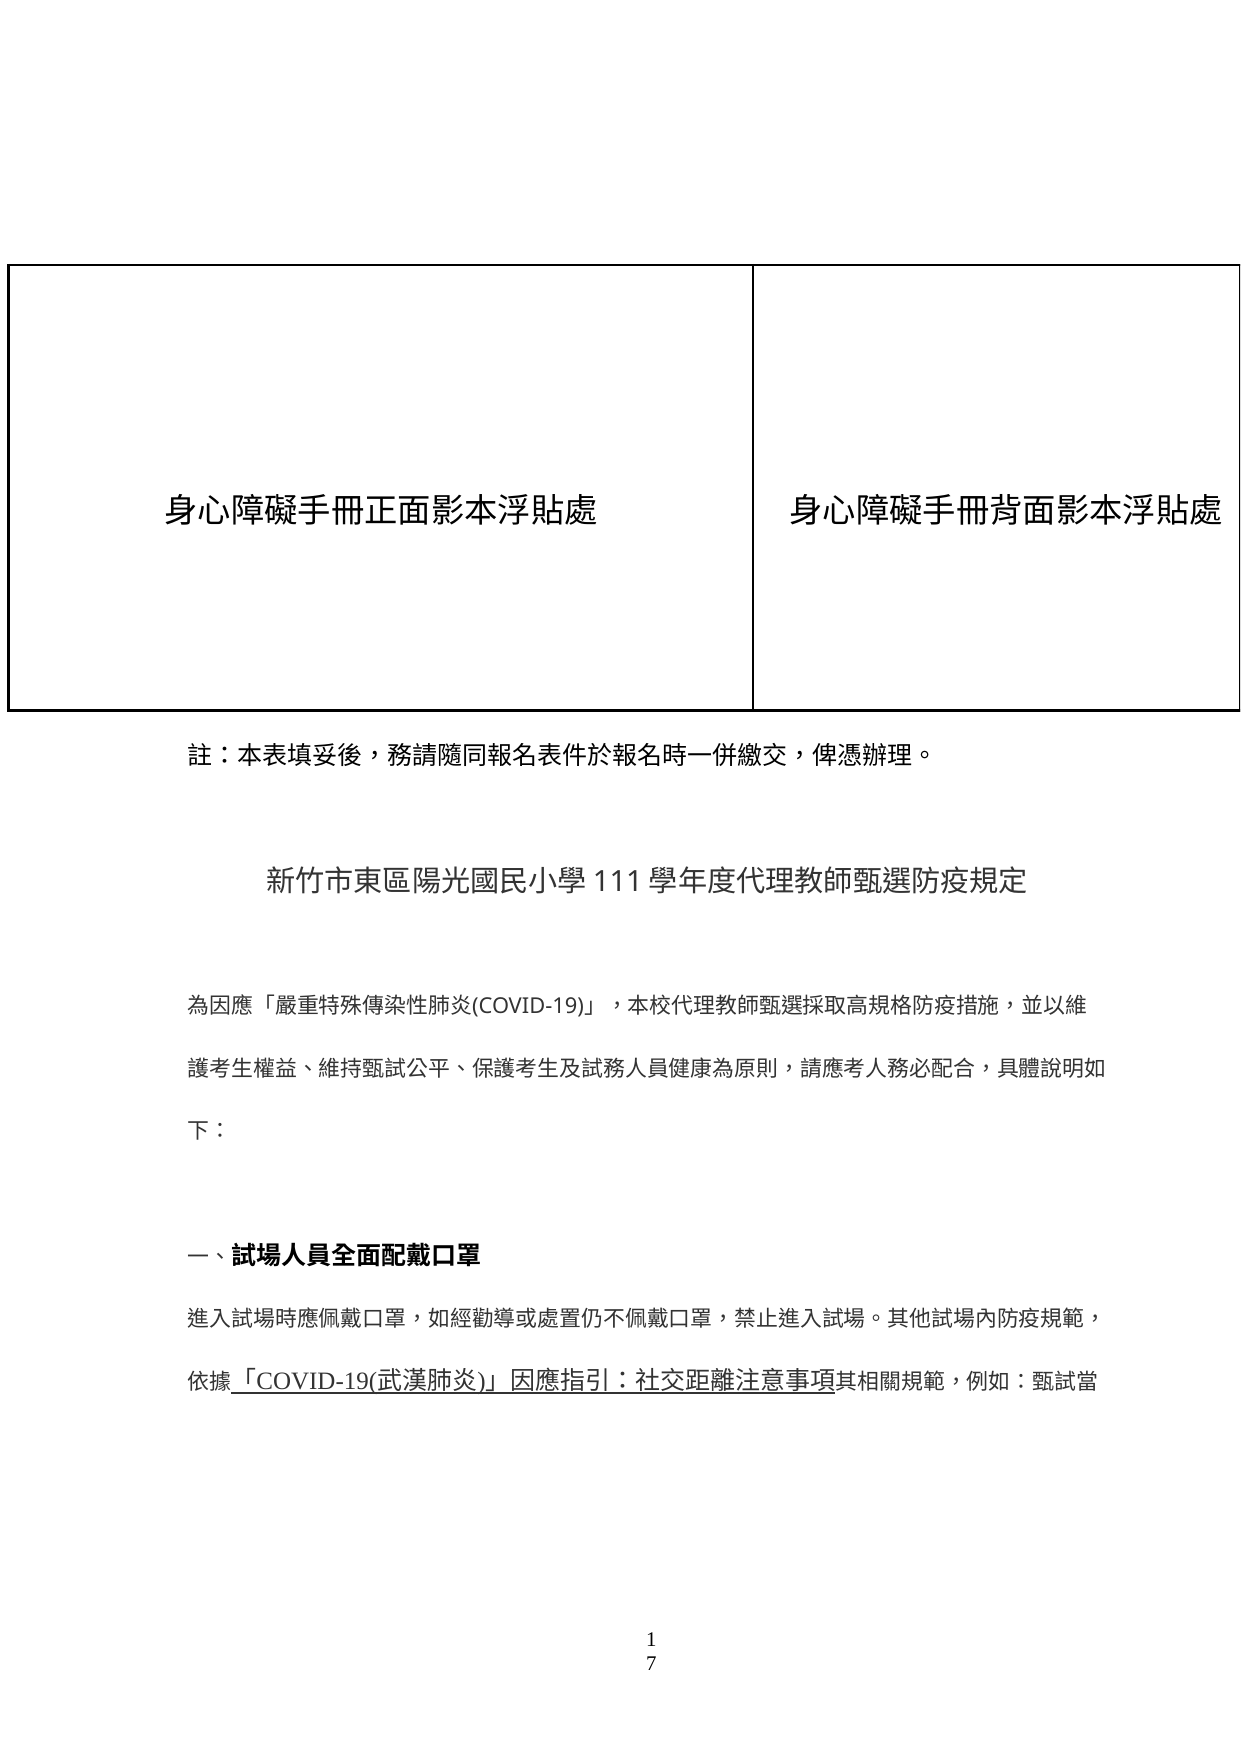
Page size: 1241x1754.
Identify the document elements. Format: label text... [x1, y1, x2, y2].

table_cell 身心障礙手冊正面影本浮貼處 [10, 266, 752, 709]
text 進入試場時應佩戴口罩，如經勸導或處置仍不佩戴口罩，禁止進入試場。其他試場內防疫規範，依據「COVID-19(武漢肺炎)」因應指引：社交距離注意事項其相關規範，例如：甄試當日之用餐時間或休息時間之交談，應符合社交距離，室外1公尺、室內1.5公尺，除用餐時，其餘時間仍請持續佩戴口罩。 二、進入考場前，全面量測體溫 依據「COVID-19(武漢肺炎)」因應指引：公眾集會規定，所有人員進入考場前也必須配合量測體溫，未量測體溫者一律不得進入試場。經量測後，額溫高於攝氏37.5度或耳溫高於攝氏38度，將進行第二次量測。如確認發燒，將引導考生至「備用試場」應試，以確保考生權益。 三、不開放陪考 為避免人潮群聚，考場不開放考生親友進入考場陪考。如考生因身心障礙、重大傷病或突發傷病申請應考服務者，請於考試前得向本校特殊需求服務申請並獲同意者，始得進入考場。 四、維持各試場及休息區通風並加強消毒 依據「COVID-19(武漢肺炎)」因應指引：公眾集會規定，各試場及休息區均會維持通風良好，提高試場及休息區之環境消毒頻率，並提供手部清潔等防疫物資，以供考生及考場人員使用，維持個人手部清潔。 五、管制考場進出場動線 依據「COVID-19(武漢肺炎)」因應指引：社交距離注意事項，請考生進場、出場及考場內部移動動線，應符合社交距離，室外1公尺、室內1.5公尺，落實防疫工作。 六、確保整體考生應試健康與安全 [187, 1275, 1106, 1400]
text 新竹市東區陽光國民小學111學年度代理教師甄選防疫規定 [187, 837, 1106, 900]
text 註：本表填妥後，務請隨同報名表件於報名時一併繳交，俾憑辦理。 [187, 712, 1106, 775]
text 為因應「嚴重特殊傳染性肺炎(COVID-19)」，本校代理教師甄選採取高規格防疫措施，並以維護考生權益、維持甄試公平、保護考生及試務人員健康為原則，請應考人務必配合，具體說明如下： 一、試場人員全面配戴口罩 [187, 962, 1106, 1275]
table_cell 身心障礙手冊背面影本浮貼處 [754, 266, 1239, 709]
